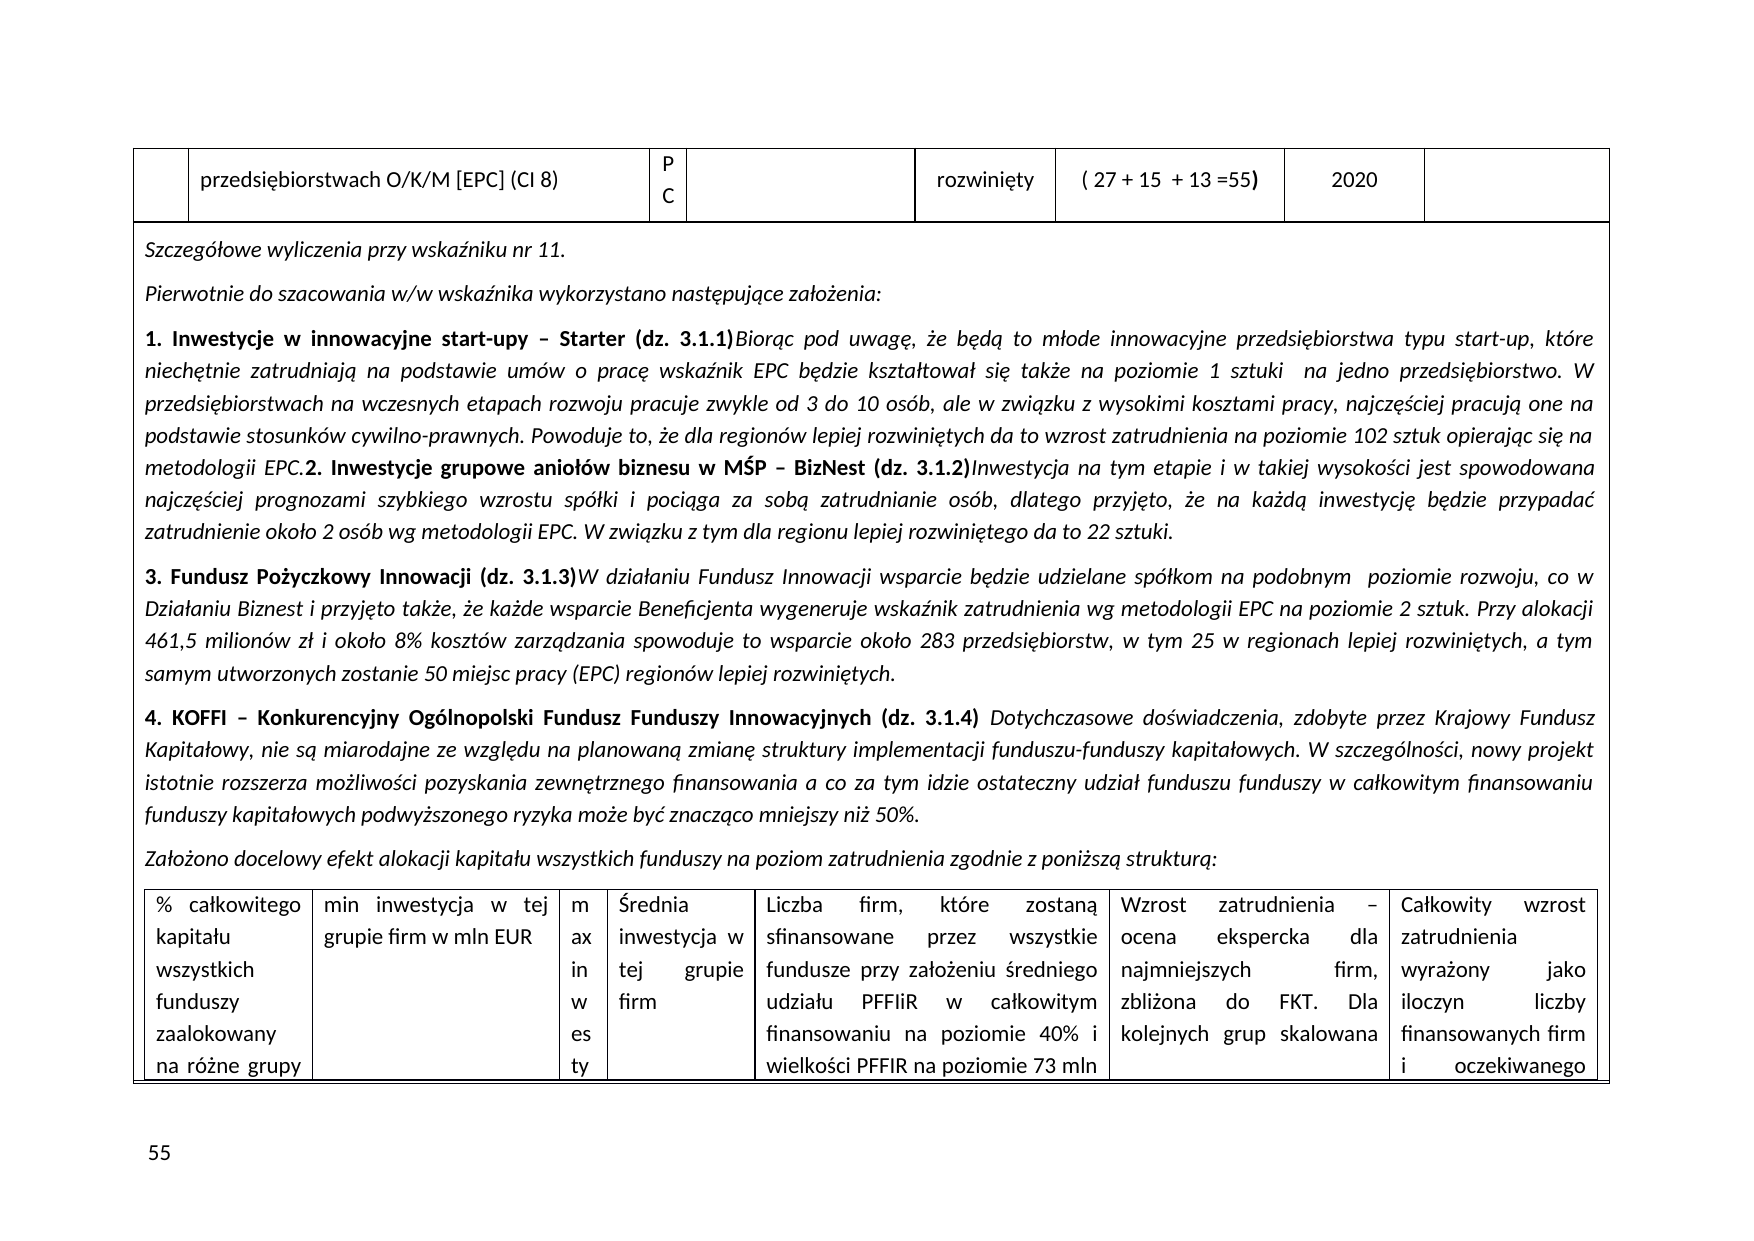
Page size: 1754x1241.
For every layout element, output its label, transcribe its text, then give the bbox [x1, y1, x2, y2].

table_cell [687, 149, 914, 221]
table_cell rozwinięty [916, 149, 1055, 221]
table_header % całkowitego kapitału wszystkich funduszy zaalokowany na różne grupy [145, 890, 312, 1079]
table_header Wzrost zatrudnienia – ocena ekspercka dla najmniejszych firm, zbliżona do FKT. Dla kolejnych grup skalowana [1110, 890, 1389, 1079]
table_cell [134, 149, 188, 221]
table_header max inwesty [560, 890, 607, 1079]
table_cell Szczegółowe wyliczenia przy wskaźniku nr 11. Pierwotnie do szacowania w/w wskaźnika wykorzystano następujące założenia: 1. Inwestycje w innowacyjne start-upy – Starter (dz. 3.1.1)Biorąc pod uwagę, że będą to młode innowacyjne przedsiębiorstwa typu start-up, które niechętnie zatrudniają na podstawie umów o pracę wskaźnik EPC będzie kształtował się także na poziomie 1 sztuki na jedno przedsiębiorstwo. W przedsiębiorstwach na wczesnych etapach rozwoju pracuje zwykle od 3 do 10 osób, ale w związku z wysokimi kosztami pracy, najczęściej pracują one na podstawie stosunków cywilno-prawnych. Powoduje to, że dla regionów lepiej rozwiniętych da to wzrost zatrudnienia na poziomie 102 sztuk opierając się na metodologii EPC.2. Inwestycje grupowe aniołów biznesu w MŚP – BizNest (dz. 3.1.2)Inwestycja na tym etapie i w takiej wysokości jest spowodowana najczęściej prognozami szybkiego wzrostu spółki i pociąga za sobą zatrudnianie osób, dlatego przyjęto, że na każdą inwestycję będzie przypadać zatrudnienie około 2 osób wg metodologii EPC. W związku z tym dla regionu lepiej rozwiniętego da to 22 sztuki. 3. Fundusz Pożyczkowy Innowacji (dz. 3.1.3)W działaniu Fundusz Innowacji wsparcie będzie udzielane spółkom na podobnym poziomie rozwoju, co w Działaniu Biznest i przyjęto także, że każde wsparcie Beneficjenta wygeneruje wskaźnik zatrudnienia wg metodologii EPC na poziomie 2 sztuk. Przy alokacji 461,5 milionów zł i około 8% kosztów zarządzania spowoduje to wsparcie około 283 przedsiębiorstw, w tym 25 w regionach lepiej rozwiniętych, a tym samym utworzonych zostanie 50 miejsc pracy (EPC) regionów lepiej rozwiniętych. 4. KOFFI – Konkurencyjny Ogólnopolski Fundusz Funduszy Innowacyjnych (dz. 3.1.4) Dotychczasowe doświadczenia, zdobyte przez Krajowy Fundusz Kapitałowy, nie są miarodajne ze względu na planowaną zmianę struktury implementacji funduszu-funduszy kapitałowych. W szczególności, nowy projekt istotnie rozszerza możliwości pozyskania zewnętrznego finansowania a co za tym idzie ostateczny udział funduszu funduszy w całkowitym finansowaniu funduszy kapitałowych podwyższonego ryzyka może być znacząco mniejszy niż 50%. Założono docelowy efekt alokacji kapitału wszystkich funduszy na poziom zatrudnienia zgodnie z poniższą strukturą: [134, 223, 1609, 1080]
table_cell ( 27 + 15 + 13 =55) [1056, 149, 1284, 221]
table_header Średnia inwestycja w tej grupie firm [608, 890, 754, 1079]
table_header Całkowity wzrost zatrudnienia wyrażony jako iloczyn liczby finansowanych firm i oczekiwanego [1390, 890, 1597, 1079]
table_header min inwestycja w tej grupie firm w mln EUR [313, 890, 559, 1079]
table_cell [1425, 149, 1609, 221]
table_header Liczba firm, które zostaną sfinansowane przez wszystkie fundusze przy założeniu średniego udziału PFFIiR w całkowitym finansowaniu na poziomie 40% i wielkości PFFIR na poziomie 73 mln [756, 890, 1109, 1079]
table_cell przedsiębiorstwach O/K/M [EPC] (CI 8) [189, 149, 649, 221]
table_cell 2020 [1285, 149, 1424, 221]
table_cell PC [650, 149, 686, 221]
